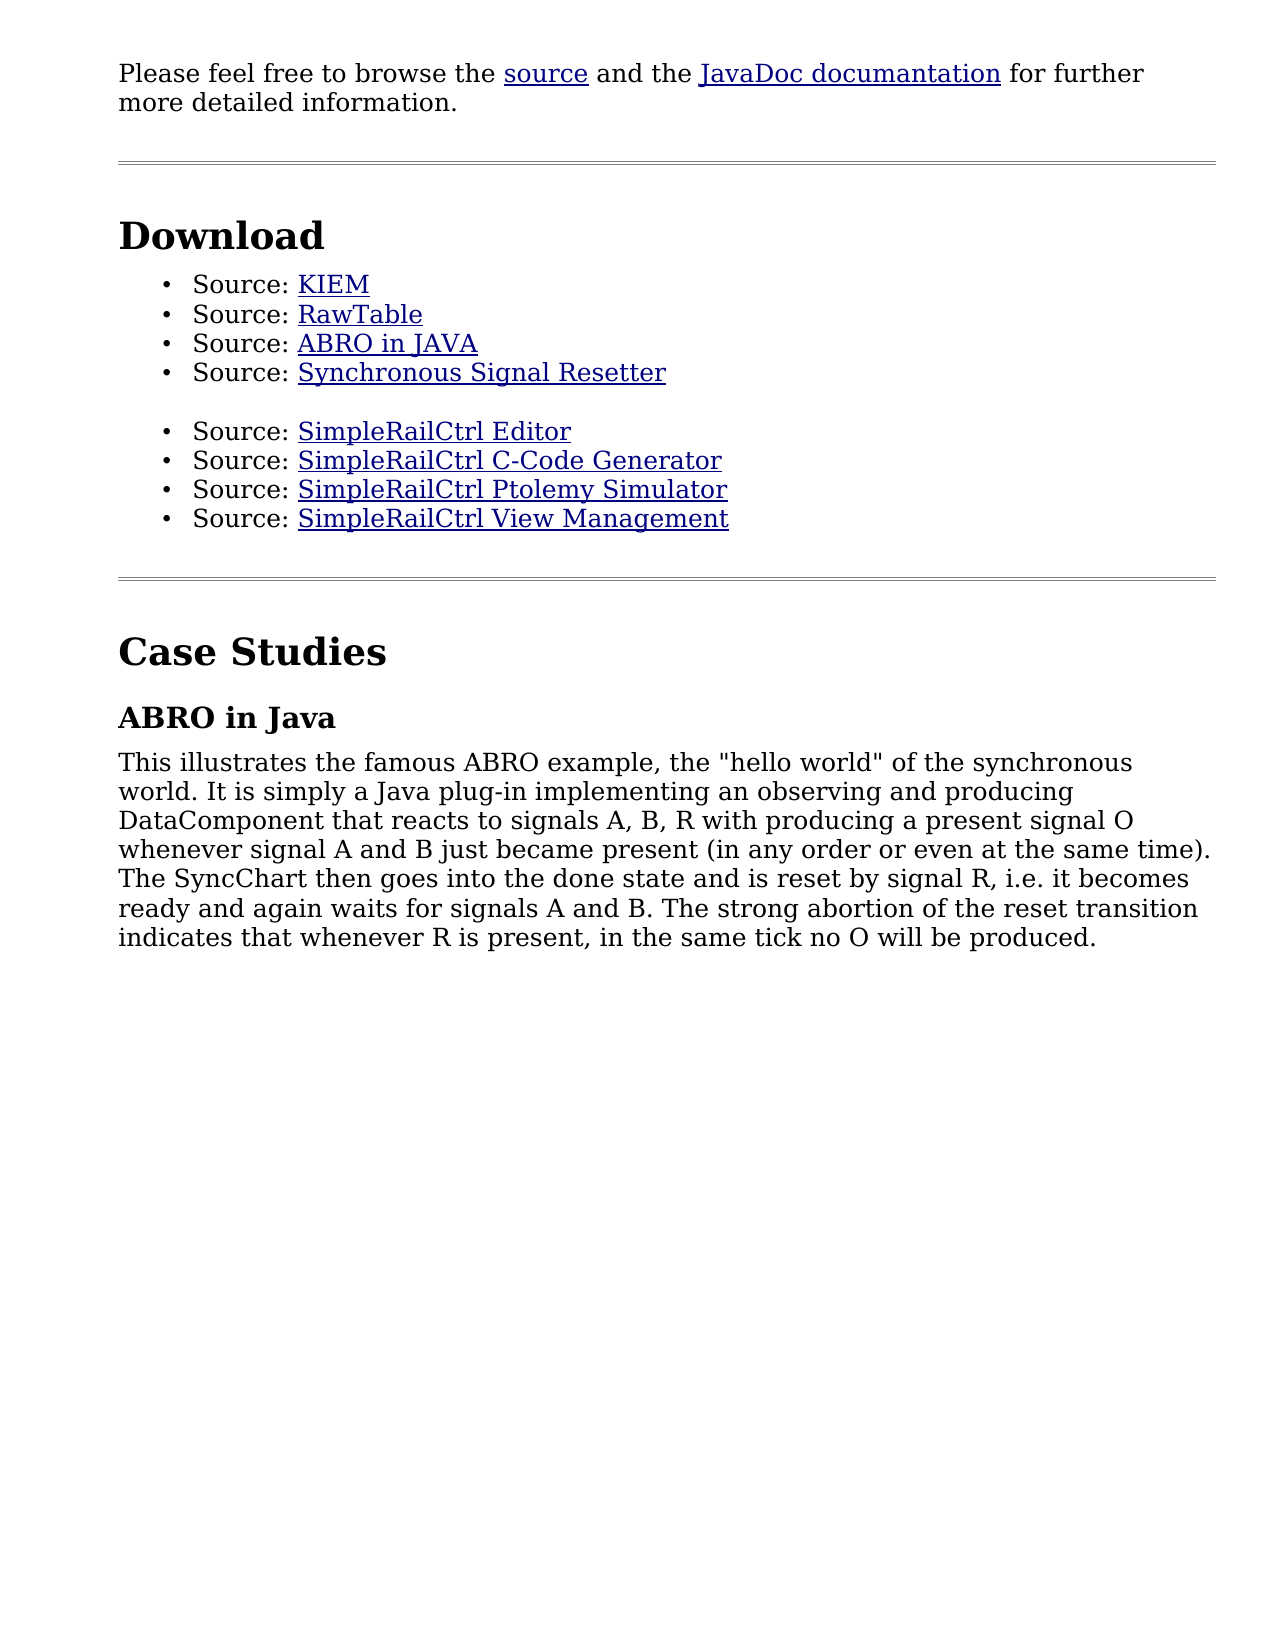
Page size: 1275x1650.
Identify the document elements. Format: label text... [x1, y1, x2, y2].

list Source: SimpleRailCtrl C-Code Generator [162, 446, 1216, 475]
subtitle Download [118, 214, 1216, 258]
list Source: SimpleRailCtrl Editor [162, 417, 1216, 446]
subtitle ABRO in Java [118, 701, 1216, 736]
list Source: ABRO in JAVA [162, 329, 1216, 358]
list Source: RawTable [162, 300, 1216, 329]
list Source: SimpleRailCtrl Ptolemy Simulator [162, 475, 1216, 504]
text Please feel free to browse the source and the JavaDoc documantation for further more detailed information. [118, 59, 1216, 117]
subtitle Case Studies [118, 630, 1216, 674]
list Source: SimpleRailCtrl View Management [162, 504, 1216, 533]
list Source: KIEM [162, 271, 1216, 300]
list Source: Synchronous Signal Resetter [162, 358, 1216, 387]
text This illustrates the famous ABRO example, the "hello world" of the synchronous world. It is simply a Java plug-in implementing an observing and producing DataComponent that reacts to signals A, B, R with producing a present signal O whenever signal A and B just became present (in any order or even at the same time). The SyncChart then goes into the done state and is reset by signal R, i.e. it becomes ready and again waits for signals A and B. The strong abortion of the reset transition indicates that whenever R is present, in the same tick no O will be produced. [118, 748, 1216, 952]
